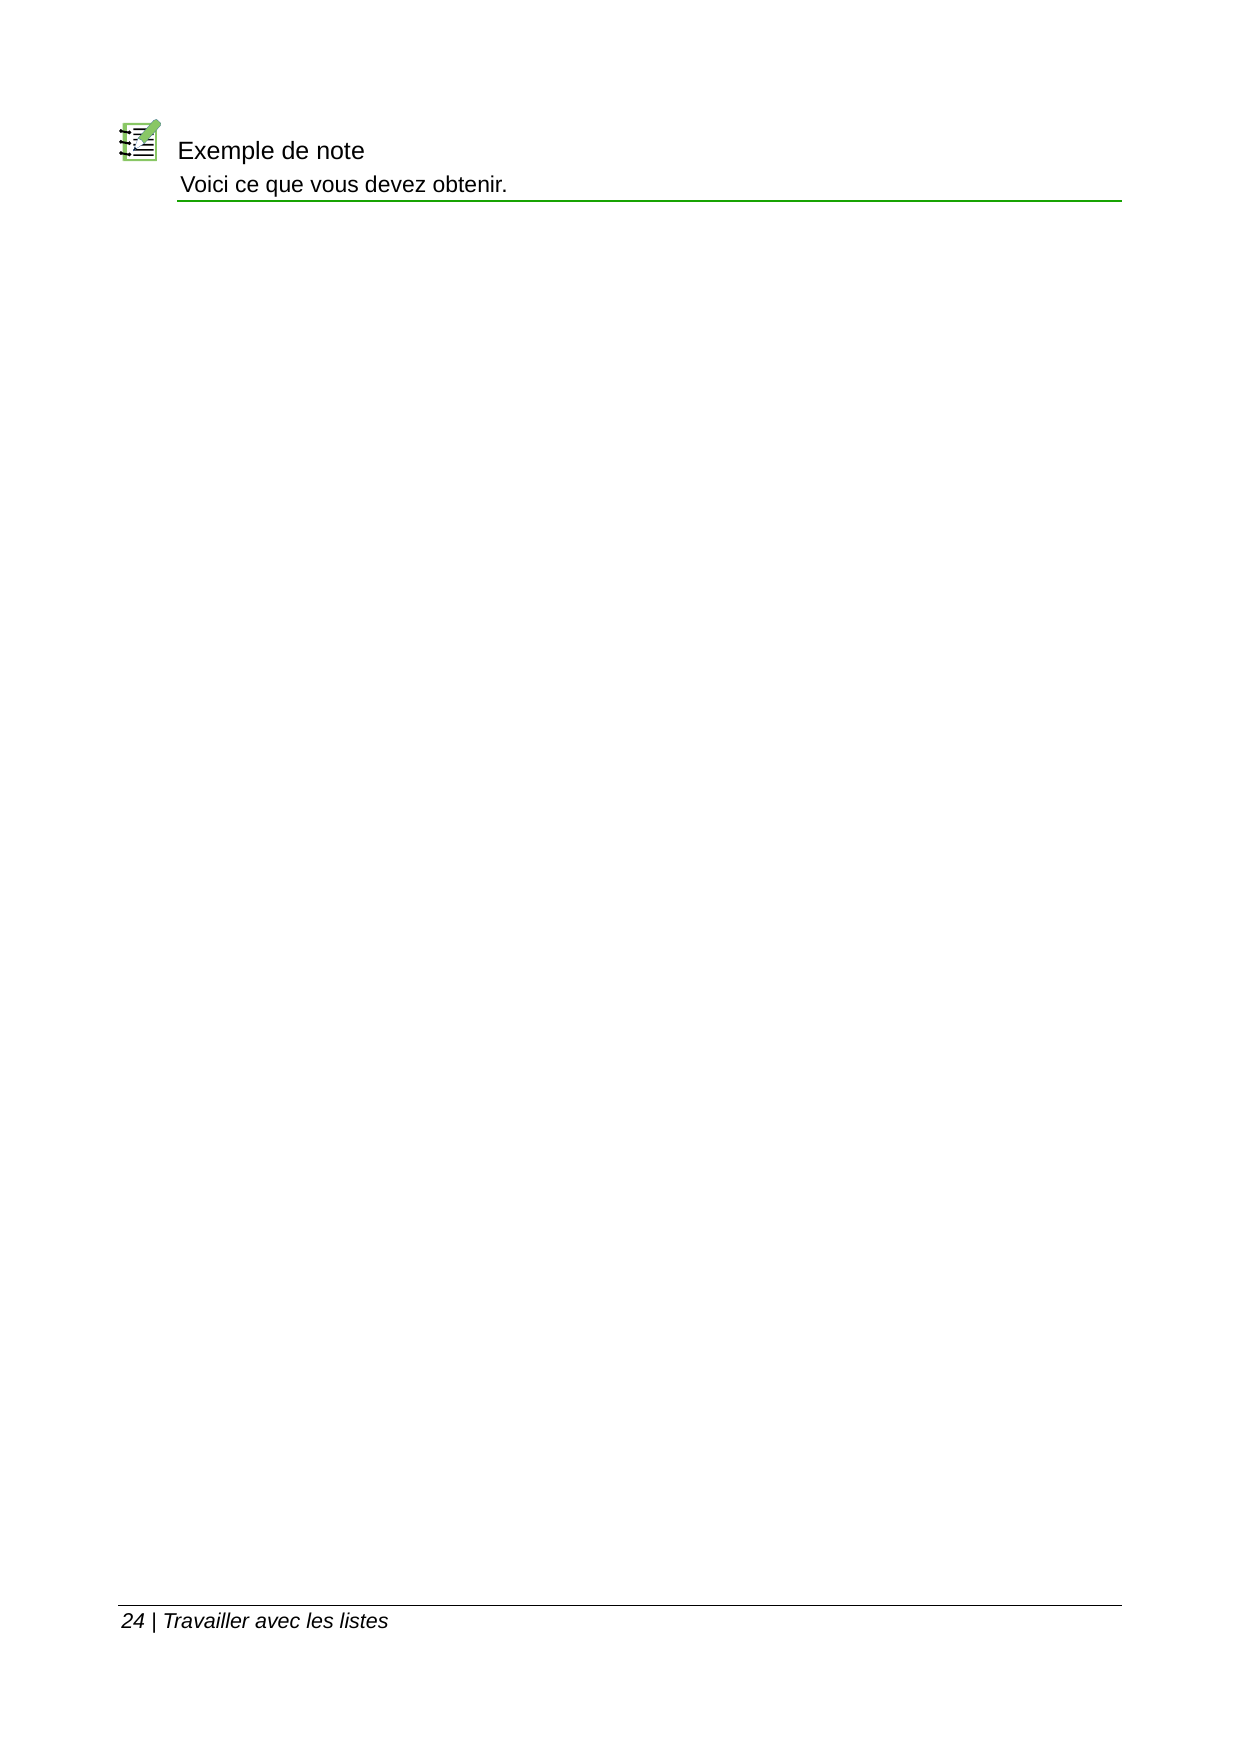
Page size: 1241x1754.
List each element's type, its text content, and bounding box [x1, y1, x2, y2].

list Exemple de note [118, 118, 1122, 164]
text Voici ce que vous devez obtenir. [177, 164, 1122, 200]
